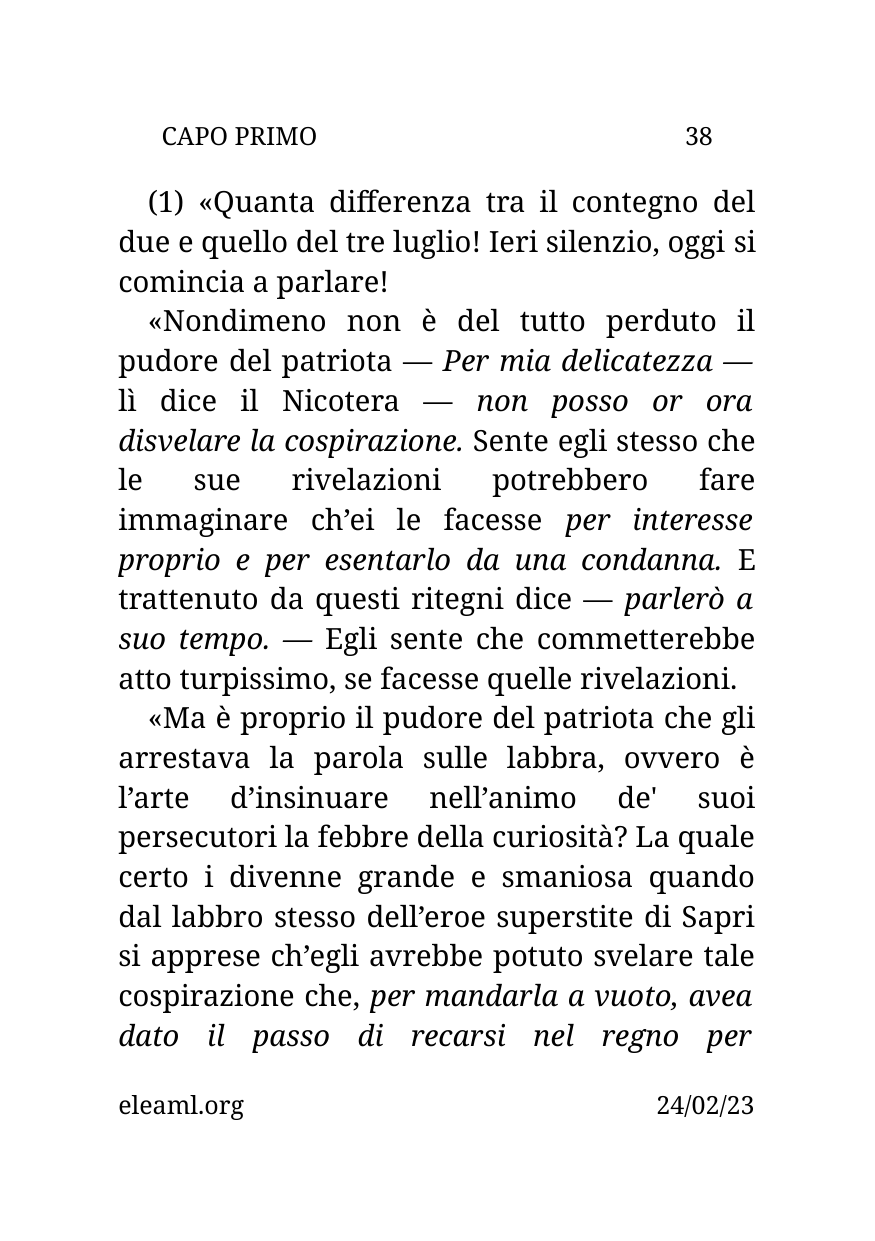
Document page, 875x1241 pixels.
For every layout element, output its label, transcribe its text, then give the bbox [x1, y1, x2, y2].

text (1) «Quanta differenza tra il contegno del due e quello del tre luglio! Ieri silenzio, oggi si comincia a parlare! [118, 182, 756, 301]
text «Ma è proprio il pudore del patriota che gli arrestava la parola sulle labbra, ovvero è l’arte d’insinuare nell’animo de' suoi persecutori la febbre della curiosità? La quale certo i divenne grande e smaniosa quando dal labbro stesso dell’eroe superstite di Sapri si apprese ch’egli avrebbe potuto svelare tale cospirazione che, per mandarla a vuoto, avea dato il passo di recarsi nel regno per [118, 698, 756, 1055]
text «Nondimeno non è del tutto perduto il pudore del patriota — Per mia delicatezza — lì dice il Nicotera — non posso or ora disvelare la cospirazione. Sente egli stesso che le sue rivelazioni potrebbero fare immaginare ch’ei le facesse per interesse proprio e per esentarlo da una condanna. E trattenuto da questi ritegni dice — parlerò a suo tempo. — Egli sente che commetterebbe atto turpissimo, se facesse quelle rivelazioni. [118, 301, 756, 698]
